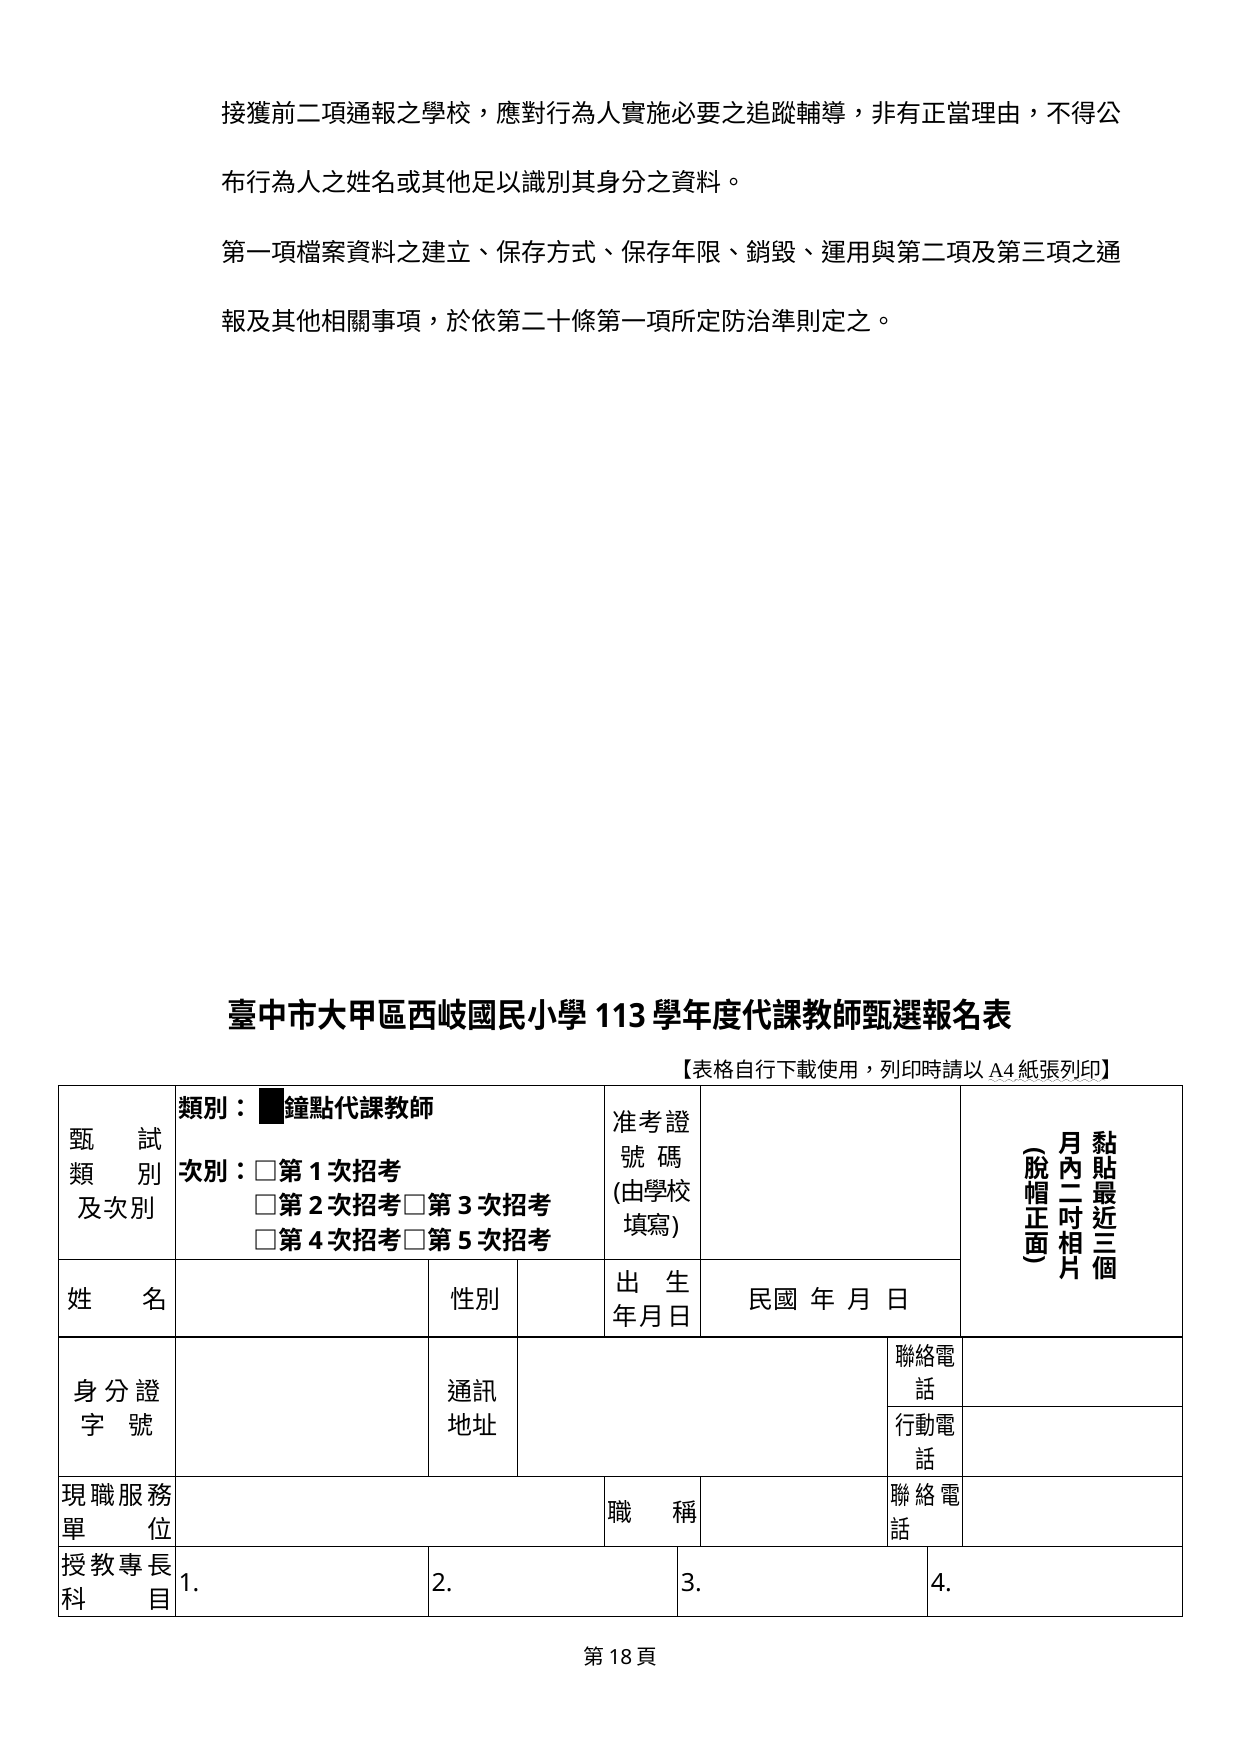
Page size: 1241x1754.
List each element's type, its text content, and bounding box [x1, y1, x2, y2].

table_cell 2. [429, 1547, 677, 1616]
table_cell [176, 1338, 428, 1476]
table_cell [518, 1260, 604, 1336]
table_cell 民國 年 月 日 [701, 1260, 960, 1336]
table_cell [963, 1477, 1182, 1546]
table_cell 1. [176, 1547, 428, 1616]
text 臺中市大甲區西岐國民小學113學年度代課教師甄選報名表 [118, 978, 1122, 1048]
table_cell [518, 1338, 887, 1476]
table_header [701, 1086, 960, 1259]
table_cell 通訊 地址 [429, 1338, 517, 1476]
table_cell 3. [678, 1547, 927, 1616]
table_cell 授教專長科目 [59, 1547, 175, 1616]
table_cell [176, 1260, 428, 1336]
table_cell [963, 1407, 1182, 1476]
table_cell [701, 1477, 887, 1546]
table_cell [963, 1338, 1182, 1406]
table_header 黏貼最近三個 月內二吋相片 (脫帽正面) [961, 1086, 1182, 1336]
table_cell 現職服務單 位 [59, 1477, 175, 1546]
table_header 准 考 證 號 碼 (由學校填寫) [605, 1086, 700, 1259]
table_header 甄 試 類 別 及 次 別 [59, 1086, 175, 1259]
table_cell 性別 [429, 1260, 517, 1336]
table_cell 姓 名 [59, 1260, 175, 1336]
table_cell 行動電話 [888, 1407, 962, 1476]
table_header 類別： □鐘點代課教師 次別：□第1次招考 □第2次招考□第3次招考 □第4次招考□第5次招考 [176, 1086, 604, 1259]
table_cell [176, 1477, 604, 1546]
table_cell 聯絡電話 [888, 1338, 962, 1406]
text 第一項檔案資料之建立、保存方式、保存年限、銷毀、運用與第二項及第三項之通報及其他相關事項，於依第二十條第一項所定防治準則定之。 [221, 215, 1122, 354]
text 接獲前二項通報之學校，應對行為人實施必要之追蹤輔導，非有正當理由，不得公布行為人之姓名或其他足以識別其身分之資料。 [221, 77, 1122, 215]
table_cell 身 分 證 字 號 [59, 1338, 175, 1476]
table_cell 聯絡電話 [888, 1477, 962, 1546]
text 【表格自行下載使用，列印時請以A4紙張列印】 [118, 1048, 1122, 1085]
table_cell 出 生 年月日 [605, 1260, 700, 1336]
table_cell 4. [928, 1547, 1182, 1616]
table_cell 職 稱 [605, 1477, 700, 1546]
